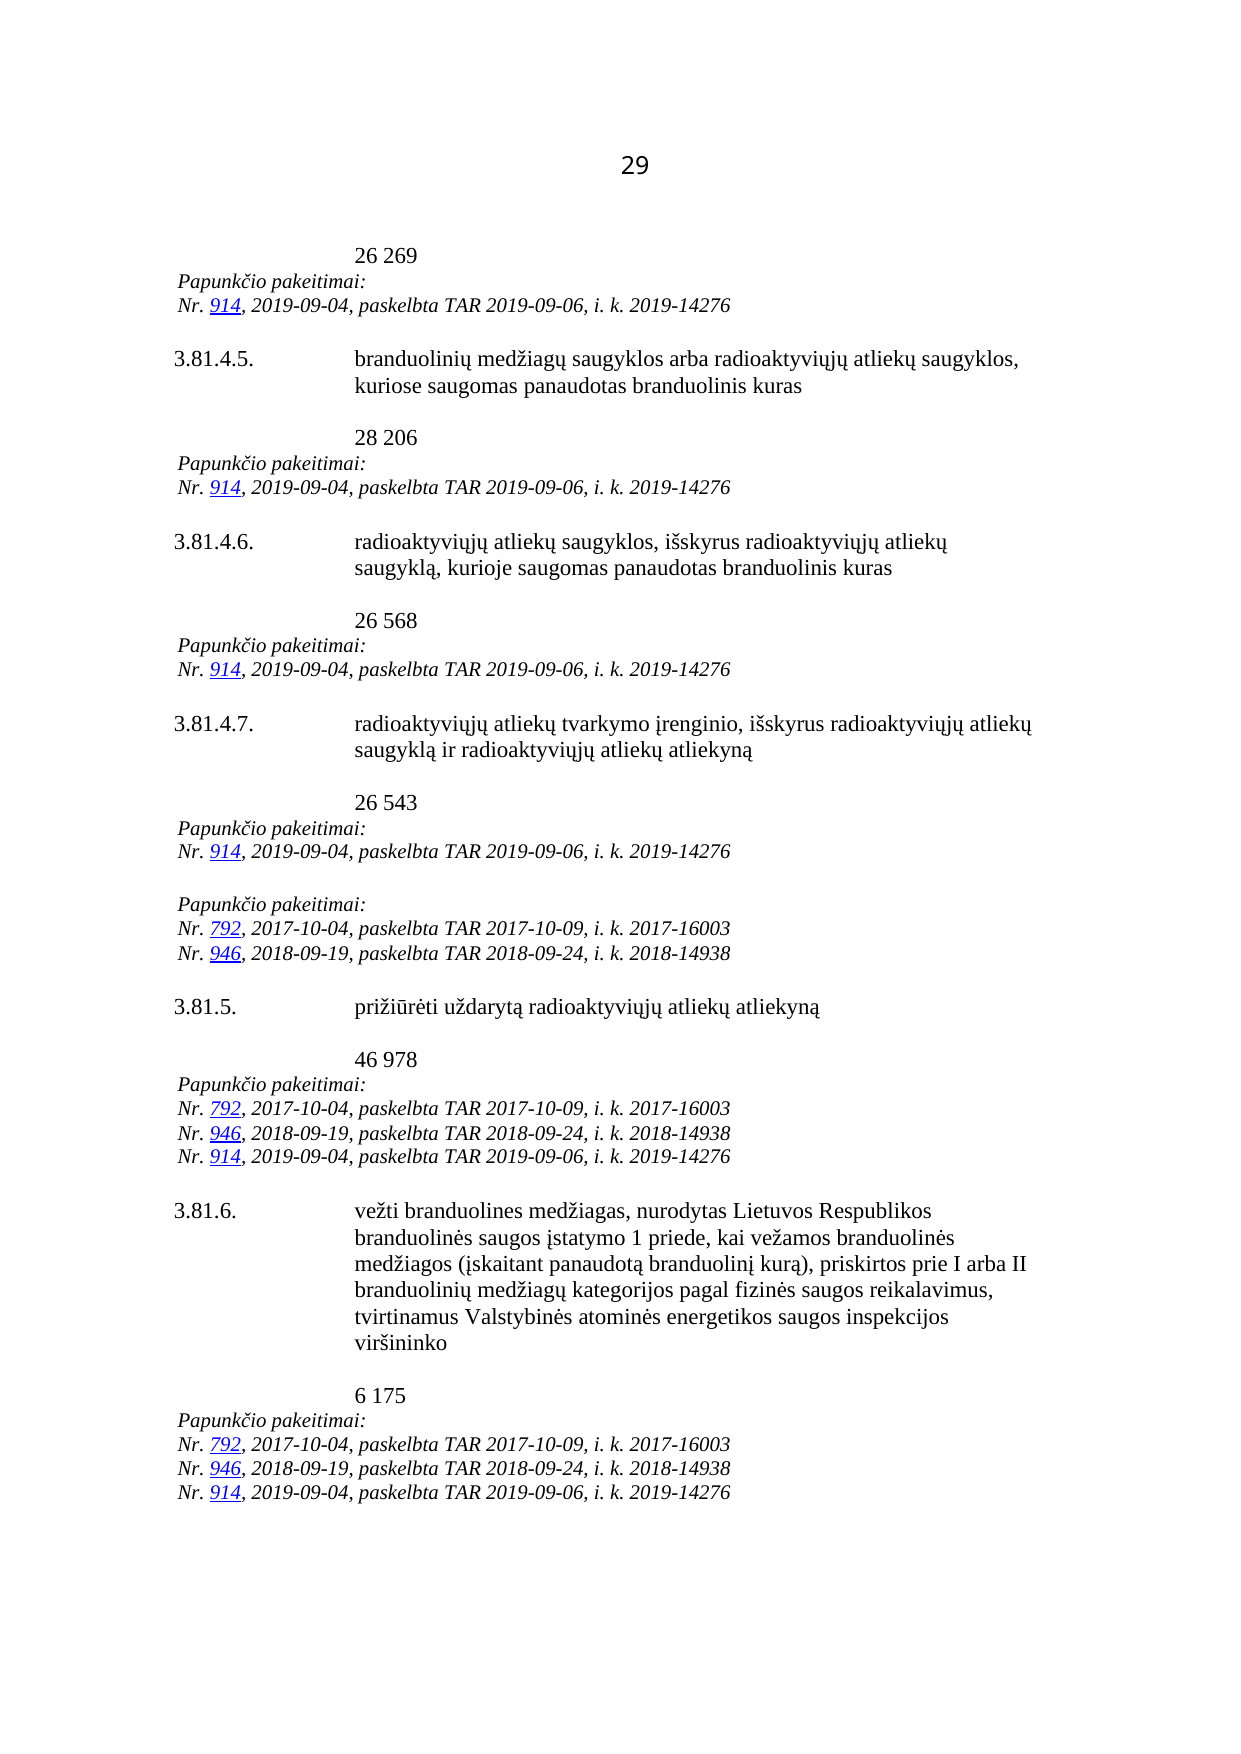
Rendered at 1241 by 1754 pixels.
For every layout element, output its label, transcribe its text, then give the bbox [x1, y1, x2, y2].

text 3.81.4.7. radioaktyviųjų atliekų tvarkymo įrenginio, išskyrus radioaktyviųjų atliekų saugyklą ir radioaktyviųjų atliekų atliekyną 26 543 [174, 710, 1034, 815]
text 3.81.4.6. radioaktyviųjų atliekų saugyklos, išskyrus radioaktyviųjų atliekų saugyklą, kurioje saugomas panaudotas branduolinis kuras 26 568 [174, 528, 1034, 633]
text Nr. 914, 2019-09-04, paskelbta TAR 2019-09-06, i. k. 2019-14276 [177, 293, 1093, 317]
text Nr. 914, 2019-09-04, paskelbta TAR 2019-09-06, i. k. 2019-14276 [177, 1480, 1093, 1504]
text Papunkčio pakeitimai: [177, 451, 1093, 475]
text Nr. 914, 2019-09-04, paskelbta TAR 2019-09-06, i. k. 2019-14276 [177, 839, 1093, 863]
text Nr. 946, 2018-09-19, paskelbta TAR 2018-09-24, i. k. 2018-14938 [177, 1456, 1093, 1480]
text Nr. 914, 2019-09-04, paskelbta TAR 2019-09-06, i. k. 2019-14276 [177, 475, 1093, 499]
text Papunkčio pakeitimai: [177, 633, 1093, 657]
text Papunkčio pakeitimai: [177, 892, 1093, 916]
text 3.81.6. vežti branduolines medžiagas, nurodytas Lietuvos Respublikos branduolinės saugos įstatymo 1 priede, kai vežamos branduolinės medžiagos (įskaitant panaudotą branduolinį kurą), priskirtos prie I arba II branduolinių medžiagų kategorijos pagal fizinės saugos reikalavimus, tvirtinamus Valstybinės atominės energetikos saugos inspekcijos viršininko 6 175 [174, 1197, 1034, 1408]
text 3.81.4.5. branduolinių medžiagų saugyklos arba radioaktyviųjų atliekų saugyklos, kuriose saugomas panaudotas branduolinis kuras 28 206 [174, 345, 1034, 451]
text Nr. 914, 2019-09-04, paskelbta TAR 2019-09-06, i. k. 2019-14276 [177, 1144, 1093, 1168]
text Nr. 792, 2017-10-04, paskelbta TAR 2017-10-09, i. k. 2017-16003 [177, 916, 1093, 940]
text 26 269 [174, 216, 1034, 268]
text Papunkčio pakeitimai: [177, 815, 1093, 839]
text Papunkčio pakeitimai: [177, 268, 1093, 293]
text Papunkčio pakeitimai: [177, 1072, 1093, 1096]
text Nr. 946, 2018-09-19, paskelbta TAR 2018-09-24, i. k. 2018-14938 [177, 940, 1093, 964]
text Nr. 792, 2017-10-04, paskelbta TAR 2017-10-09, i. k. 2017-16003 [177, 1096, 1093, 1120]
text Nr. 792, 2017-10-04, paskelbta TAR 2017-10-09, i. k. 2017-16003 [177, 1432, 1093, 1456]
text Papunkčio pakeitimai: [177, 1408, 1093, 1432]
text Nr. 946, 2018-09-19, paskelbta TAR 2018-09-24, i. k. 2018-14938 [177, 1120, 1093, 1144]
text 3.81.5. prižiūrėti uždarytą radioaktyviųjų atliekų atliekyną 46 978 [174, 993, 1034, 1072]
text Nr. 914, 2019-09-04, paskelbta TAR 2019-09-06, i. k. 2019-14276 [177, 657, 1093, 681]
